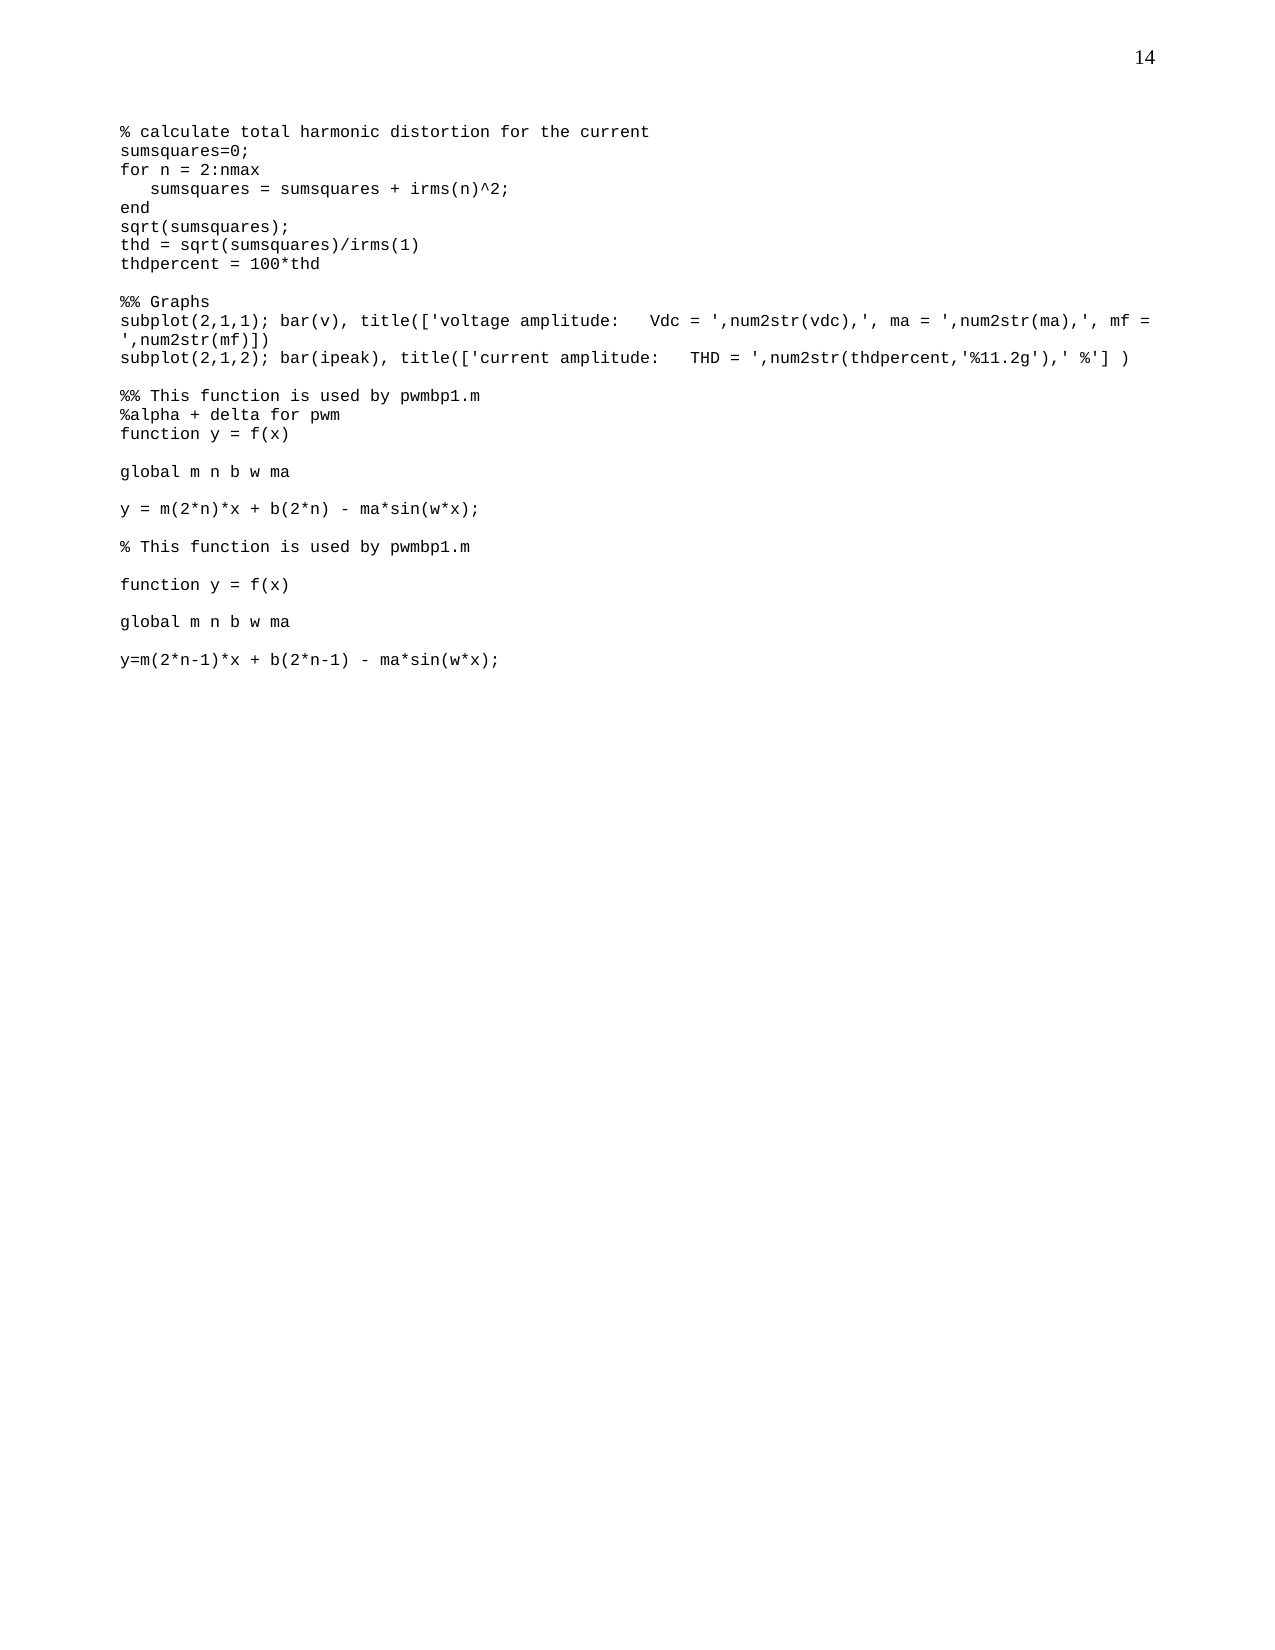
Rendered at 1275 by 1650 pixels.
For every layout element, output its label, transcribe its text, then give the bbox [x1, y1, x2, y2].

text y = m(2*n)*x + b(2*n) - ma*sin(w*x); [120, 501, 1155, 520]
text function y = f(x) [120, 576, 1155, 595]
text for n = 2:nmax [120, 162, 1155, 180]
text %% Graphs [120, 293, 1155, 312]
text thdpercent = 100*thd [120, 256, 1155, 275]
text subplot(2,1,2); bar(ipeak), title(['current amplitude: THD = ',num2str(thdpercent,'%11.2g'),' %'] ) [120, 350, 1155, 369]
text %alpha + delta for pwm [120, 407, 1155, 426]
text end [120, 199, 1155, 218]
text sumsquares=0; [120, 143, 1155, 162]
text % calculate total harmonic distortion for the current [120, 124, 1155, 143]
text global m n b w ma [120, 614, 1155, 633]
text % This function is used by pwmbp1.m [120, 539, 1155, 557]
text function y = f(x) [120, 426, 1155, 444]
text sumsquares = sumsquares + irms(n)^2; [120, 180, 1155, 199]
text sqrt(sumsquares); [120, 218, 1155, 237]
text y=m(2*n-1)*x + b(2*n-1) - ma*sin(w*x); [120, 652, 1155, 671]
text %% This function is used by pwmbp1.m [120, 388, 1155, 407]
text subplot(2,1,1); bar(v), title(['voltage amplitude: Vdc = ',num2str(vdc),', ma = ',num2str(ma),', mf = ',num2str(mf)]) [120, 312, 1155, 350]
text thd = sqrt(sumsquares)/irms(1) [120, 237, 1155, 256]
text global m n b w ma [120, 463, 1155, 482]
